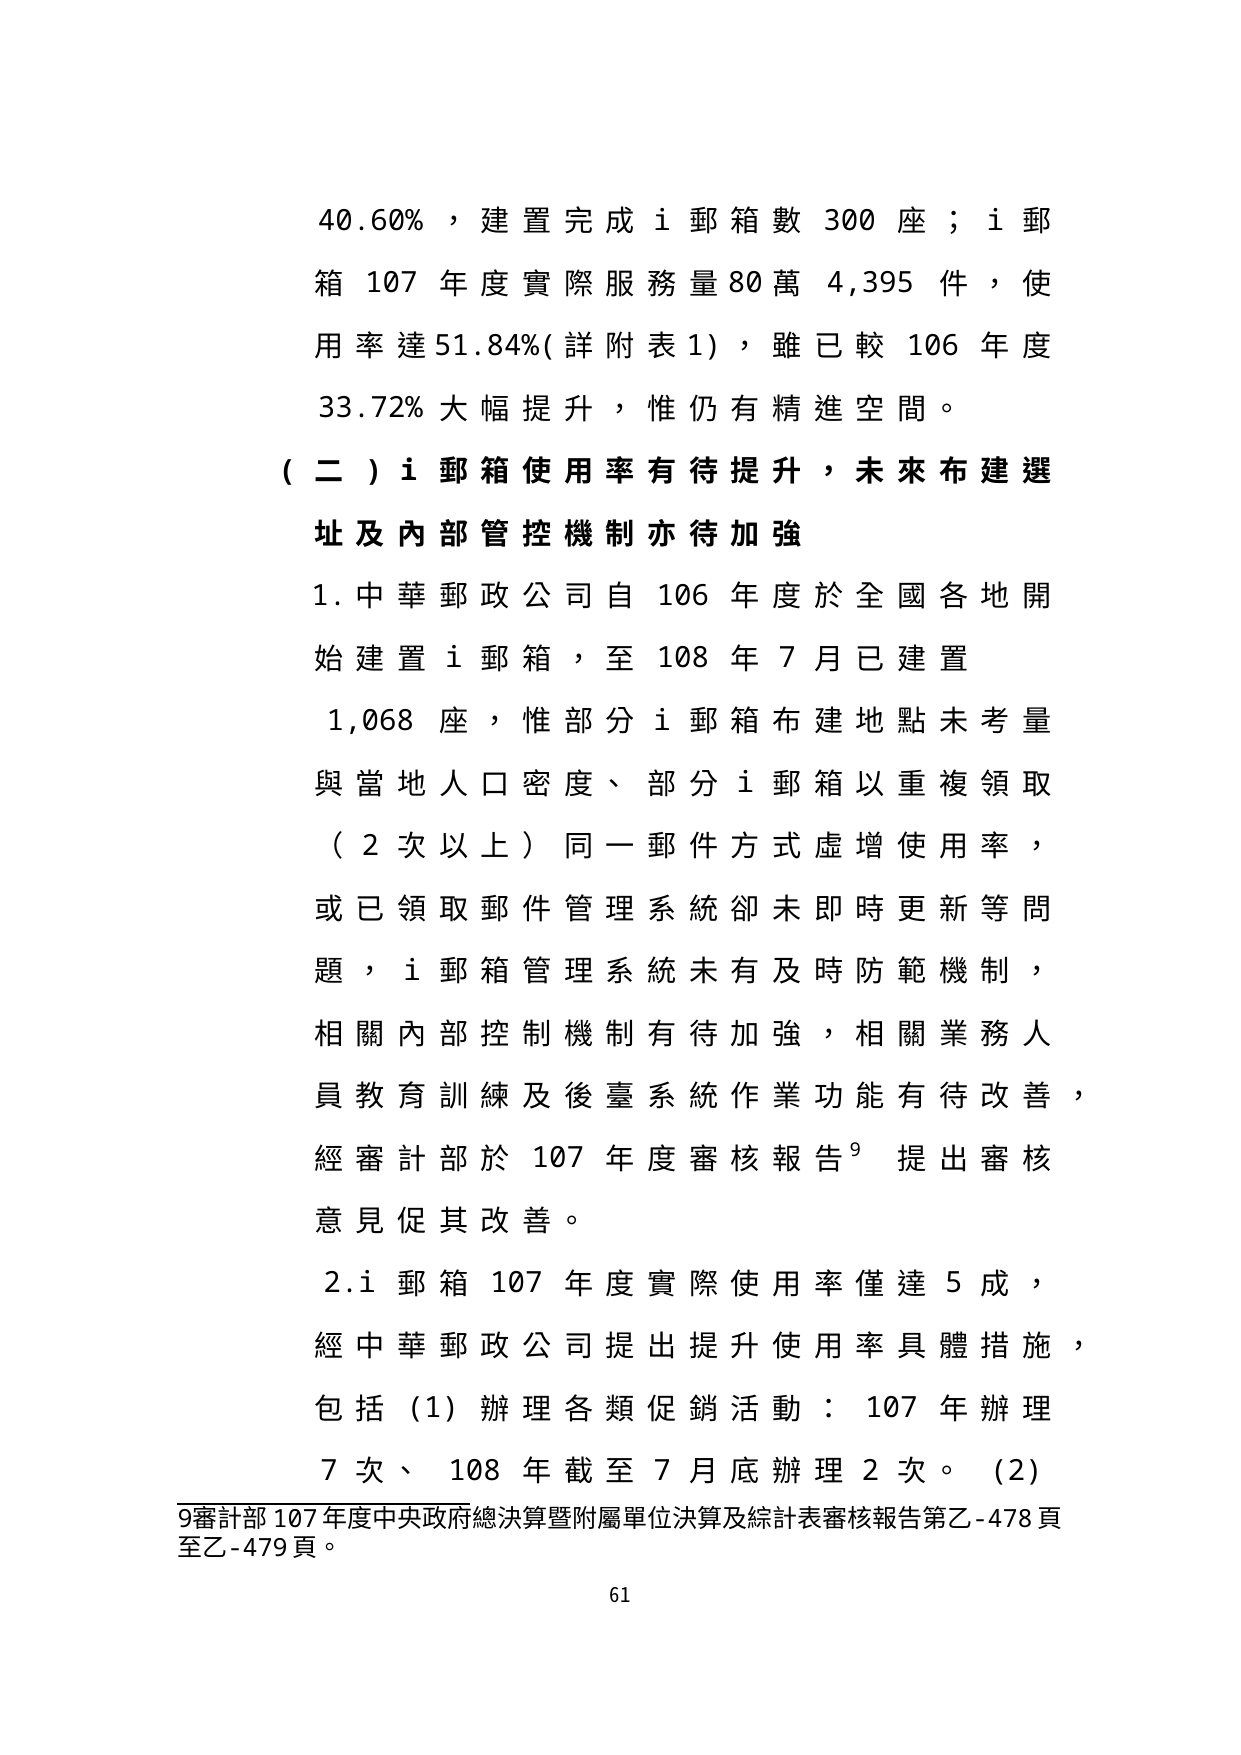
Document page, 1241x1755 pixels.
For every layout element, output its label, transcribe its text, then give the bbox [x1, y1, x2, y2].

text i郵箱107年預算編列2億4,000萬元，執行數9,743萬元，預算執行率僅40.60%，建置完成i郵箱數300座；i郵箱107年度實際服務量80萬4,395件，使用率達51.84%(詳附表1)，雖已較106年度33.72%大幅提升，惟仍有精進空間。 [271, 177, 1058, 427]
text 1.中華郵政公司自106年度於全國各地開始建置i郵箱，至108年7月已建置1,068座，惟部分i郵箱布建地點未考量與當地人口密度、部分i郵箱以重複領取（2次以上）同一郵件方式虛增使用率，或已領取郵件管理系統卻未即時更新等問題，i郵箱管理系統未有及時防範機制，相關內部控制機制有待加強，相關業務人員教育訓練及後臺系統作業功能有待改善，經審計部於107年度審核報告提出審核意見促其改善。 [271, 552, 1058, 1240]
text 2.i郵箱107年度實際使用率僅達5成，經中華郵政公司提出提升使用率具體措施，包括(1)辦理各類促銷活動：107年辦理7次、108年截至7月底辦理2次。(2)與電商平臺合作：108年7月2日起與PChome購物網合作，民眾可利用i郵箱取貨。(3)體驗活動：各等郵局不定期於i郵箱設置處辦理體驗活動。(4)行銷推廣：以辦理記者會、刊登平面廣告及託播影音廣告方式，或於該公司LINE或FB官方帳號投放廣告，以提升知名度。 [271, 1240, 1058, 1490]
text 審計部107年度中央政府總決算暨附屬單位決算及綜計表審核報告第乙-478頁至乙-479頁。 [177, 1504, 1063, 1562]
text (二) i郵箱使用率有待提升，未來布建選址及內部管控機制亦待加強 [242, 427, 1058, 552]
